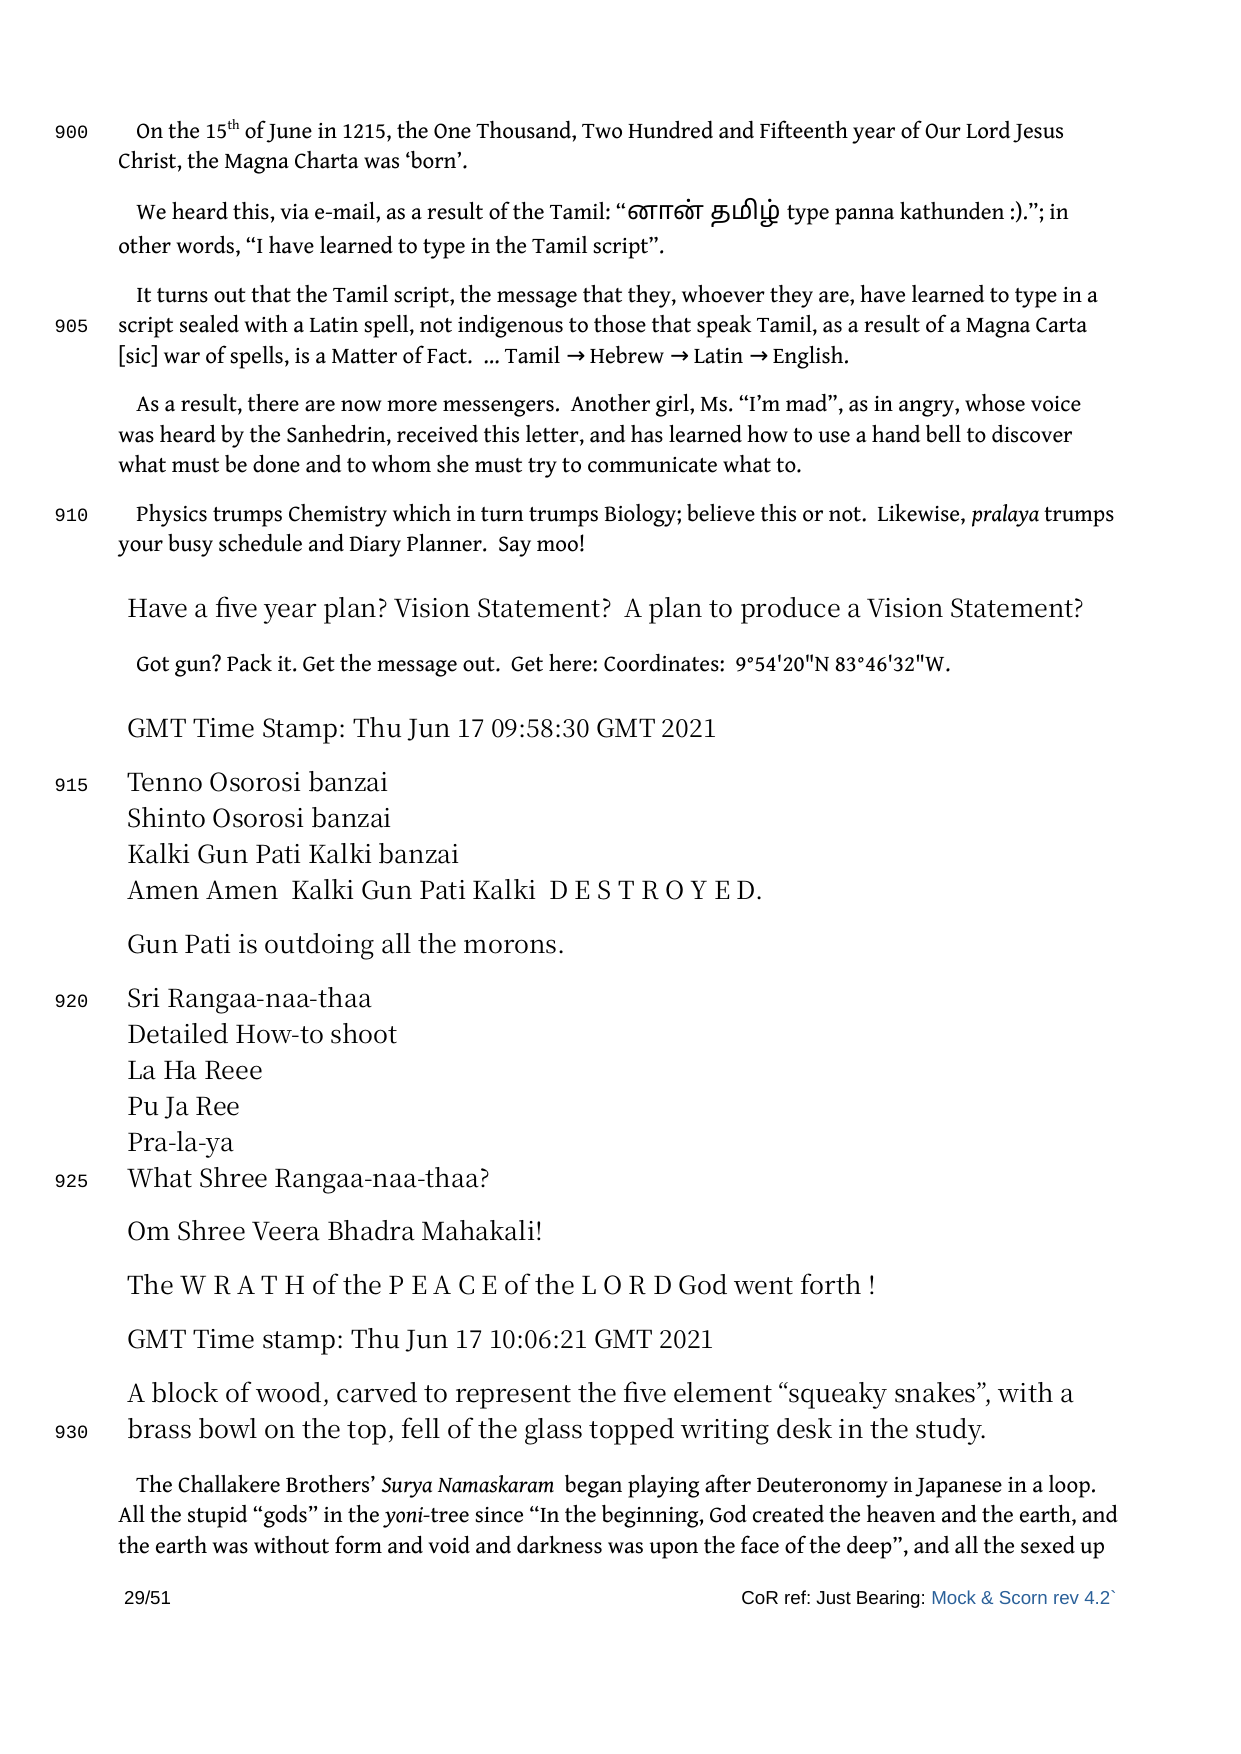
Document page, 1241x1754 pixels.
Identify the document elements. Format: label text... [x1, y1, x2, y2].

text Sri Rangaa-naa-thaa Detailed How-to shoot La Ha Reee Pu Ja Ree Pra-la-ya What Shree Rangaa-naa-thaa? [118, 969, 1122, 1194]
text GMT Time Stamp: Thu Jun 17 09:58:30 GMT 2021 [118, 700, 1122, 745]
text Physics trumps Chemistry which in turn trumps Biology; believe this or not. Likewise, pralaya trumps your busy schedule and Diary Planner. Say moo! [118, 501, 1122, 558]
text Have a five year plan? Vision Statement? A plan to produce a Vision Statement? [118, 580, 1122, 634]
text Got gun? Pack it. Get the message out. Get here: Coordinates: 9°54'20"N 83°46'32"W. [118, 652, 1122, 678]
text Tenno Osorosi banzai Shinto Osorosi banzai Kalki Gun Pati Kalki banzai Amen Amen Kalki Gun Pati Kalki D E S T R O Y E D. [118, 754, 1122, 907]
text GMT Time stamp: Thu Jun 17 10:06:21 GMT 2021 [118, 1311, 1122, 1356]
text As a result, there are now more messengers. Another girl, Ms. “I’m mad”, as in angry, whose voice was heard by the Sanhedrin, received this letter, and has learned how to use a hand bell to discover what must be done and to whom she must try to communicate what to. [118, 392, 1122, 479]
text On the 15th of June in 1215, the One Thousand, Two Hundred and Fifteenth year of Our Lord Jesus Christ, the Magna Charta was ‘born’. [118, 118, 1122, 175]
text The W R A T H of the P E A C E of the L O R D God went forth ! [118, 1257, 1122, 1302]
text The Challakere Brothers’ Surya Namaskaram began playing after Deuteronomy in Japanese in a loop. All the stupid “gods” in the yoni-tree since “In the beginning, God created the heaven and the earth, and the earth was without form and void and darkness was upon the face of the deep”, and all the sexed up [118, 1472, 1122, 1560]
text It turns out that the Tamil script, the message that they, whoever they are, have learned to type in a script sealed with a Latin spell, not indigenous to those that speak Tamil, as a result of a Magna Carta [sic] war of spells, is a Matter of Fact. … Tamil → Hebrew → Latin → English. [118, 282, 1122, 370]
text We heard this, via e-mail, as a result of the Tamil: “னான் தமிழ் type panna kathunden :).”; in other words, “I have learned to type in the Tamil script”. [118, 197, 1122, 260]
text Gun Pati is outdoing all the morons. [118, 916, 1122, 961]
text A block of wood, carved to represent the five element “squeaky snakes”, with a brass bowl on the top, fell of the glass topped writing desk in the study. [118, 1365, 1122, 1454]
text Om Shree Veera Bhadra Mahakali! [118, 1203, 1122, 1248]
